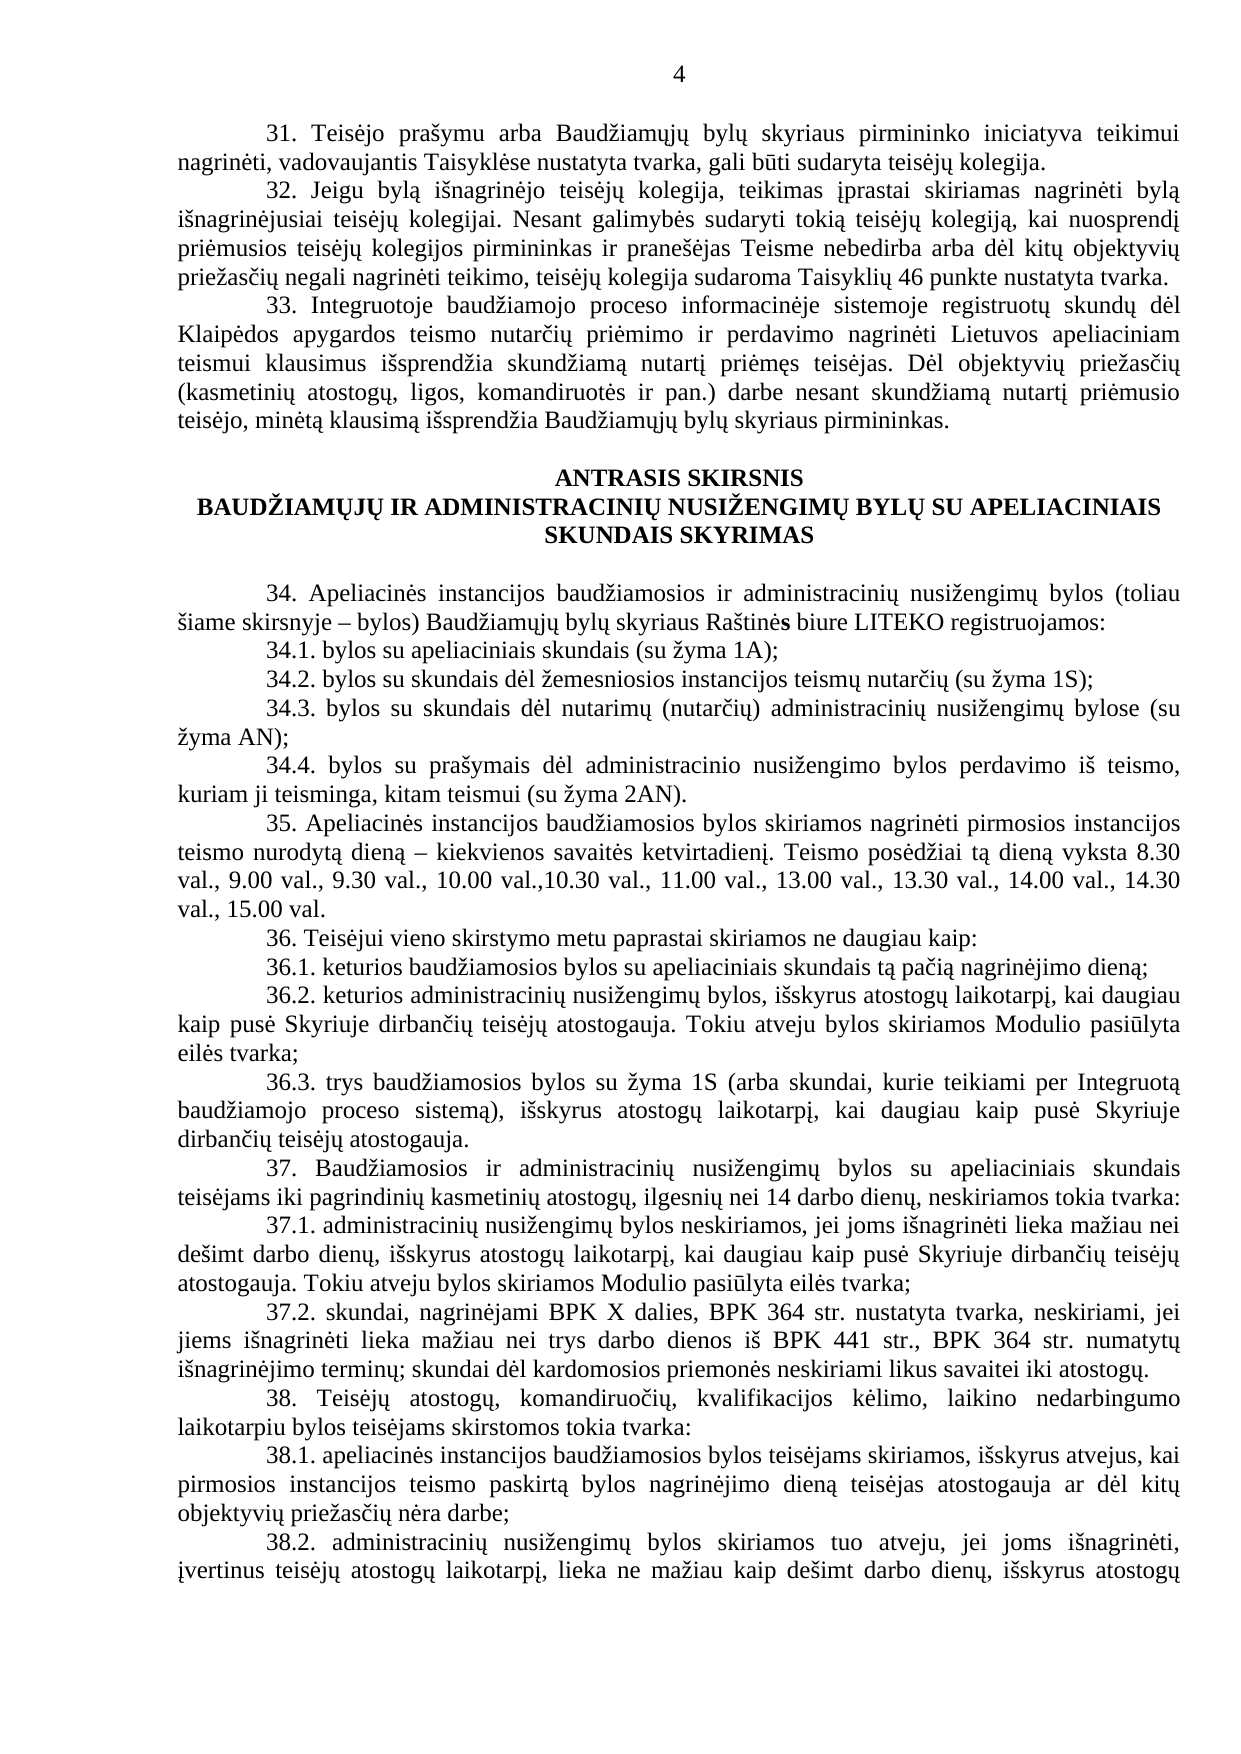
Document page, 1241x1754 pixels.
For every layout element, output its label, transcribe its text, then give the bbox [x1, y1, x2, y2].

text 34.4. bylos su prašymais dėl administracinio nusižengimo bylos perdavimo iš teismo, kuriam ji teisminga, kitam teismui (su žyma 2AN). [177, 751, 1181, 808]
text 38.2. administracinių nusižengimų bylos skiriamos tuo atveju, jei joms išnagrinėti, įvertinus teisėjų atostogų laikotarpį, lieka ne mažiau kaip dešimt darbo dienų, išskyrus atostogų [177, 1527, 1181, 1584]
text 36.1. keturios baudžiamosios bylos su apeliaciniais skundais tą pačią nagrinėjimo dieną; [177, 952, 1181, 981]
text 36.3. trys baudžiamosios bylos su žyma 1S (arba skundai, kurie teikiami per Integruotą baudžiamojo proceso sistemą), išskyrus atostogų laikotarpį, kai daugiau kaip pusė Skyriuje dirbančių teisėjų atostogauja. [177, 1067, 1181, 1153]
text 33. Integruotoje baudžiamojo proceso informacinėje sistemoje registruotų skundų dėl Klaipėdos apygardos teismo nutarčių priėmimo ir perdavimo nagrinėti Lietuvos apeliaciniam teismui klausimus išsprendžia skundžiamą nutartį priėmęs teisėjas. Dėl objektyvių priežasčių (kasmetinių atostogų, ligos, komandiruotės ir pan.) darbe nesant skundžiamą nutartį priėmusio teisėjo, minėtą klausimą išsprendžia Baudžiamųjų bylų skyriaus pirmininkas. [177, 291, 1181, 434]
text 36.2. keturios administracinių nusižengimų bylos, išskyrus atostogų laikotarpį, kai daugiau kaip pusė Skyriuje dirbančių teisėjų atostogauja. Tokiu atveju bylos skiriamos Modulio pasiūlyta eilės tvarka; [177, 981, 1181, 1067]
text 38.1. apeliacinės instancijos baudžiamosios bylos teisėjams skiriamos, išskyrus atvejus, kai pirmosios instancijos teismo paskirtą bylos nagrinėjimo dieną teisėjas atostogauja ar dėl kitų objektyvių priežasčių nėra darbe; [177, 1441, 1181, 1527]
text ANTRASIS SKIRSNIS [177, 463, 1181, 492]
text 34.2. bylos su skundais dėl žemesniosios instancijos teismų nutarčių (su žyma 1S); [177, 664, 1181, 693]
text 37. Baudžiamosios ir administracinių nusižengimų bylos su apeliaciniais skundais teisėjams iki pagrindinių kasmetinių atostogų, ilgesnių nei 14 darbo dienų, neskiriamos tokia tvarka: [177, 1153, 1181, 1211]
text 34. Apeliacinės instancijos baudžiamosios ir administracinių nusižengimų bylos (toliau šiame skirsnyje – bylos) Baudžiamųjų bylų skyriaus Raštinės biure LITEKO registruojamos: [177, 578, 1181, 636]
text 35. Apeliacinės instancijos baudžiamosios bylos skiriamos nagrinėti pirmosios instancijos teismo nurodytą dieną – kiekvienos savaitės ketvirtadienį. Teismo posėdžiai tą dieną vyksta 8.30 val., 9.00 val., 9.30 val., 10.00 val.,10.30 val., 11.00 val., 13.00 val., 13.30 val., 14.00 val., 14.30 val., 15.00 val. [177, 808, 1181, 923]
text 32. Jeigu bylą išnagrinėjo teisėjų kolegija, teikimas įprastai skiriamas nagrinėti bylą išnagrinėjusiai teisėjų kolegijai. Nesant galimybės sudaryti tokią teisėjų kolegiją, kai nuosprendį priėmusios teisėjų kolegijos pirmininkas ir pranešėjas Teisme nebedirba arba dėl kitų objektyvių priežasčių negali nagrinėti teikimo, teisėjų kolegija sudaroma Taisyklių 46 punkte nustatyta tvarka. [177, 176, 1181, 291]
text 38. Teisėjų atostogų, komandiruočių, kvalifikacijos kėlimo, laikino nedarbingumo laikotarpiu bylos teisėjams skirstomos tokia tvarka: [177, 1383, 1181, 1441]
text 34.1. bylos su apeliaciniais skundais (su žyma 1A); [177, 636, 1181, 664]
text 37.2. skundai, nagrinėjami BPK X dalies, BPK 364 str. nustatyta tvarka, neskiriami, jei jiems išnagrinėti lieka mažiau nei trys darbo dienos iš BPK 441 str., BPK 364 str. numatytų išnagrinėjimo terminų; skundai dėl kardomosios priemonės neskiriami likus savaitei iki atostogų. [177, 1297, 1181, 1383]
text 34.3. bylos su skundais dėl nutarimų (nutarčių) administracinių nusižengimų bylose (su žyma AN); [177, 693, 1181, 751]
text 37.1. administracinių nusižengimų bylos neskiriamos, jei joms išnagrinėti lieka mažiau nei dešimt darbo dienų, išskyrus atostogų laikotarpį, kai daugiau kaip pusė Skyriuje dirbančių teisėjų atostogauja. Tokiu atveju bylos skiriamos Modulio pasiūlyta eilės tvarka; [177, 1211, 1181, 1297]
text 31. Teisėjo prašymu arba Baudžiamųjų bylų skyriaus pirmininko iniciatyva teikimui nagrinėti, vadovaujantis Taisyklėse nustatyta tvarka, gali būti sudaryta teisėjų kolegija. [177, 118, 1181, 176]
text BAUDŽIAMŲJŲ IR ADMINISTRACINIŲ NUSIŽENGIMŲ BYLŲ SU APELIACINIAIS SKUNDAIS SKYRIMAS [177, 492, 1181, 549]
text 36. Teisėjui vieno skirstymo metu paprastai skiriamos ne daugiau kaip: [177, 923, 1181, 952]
